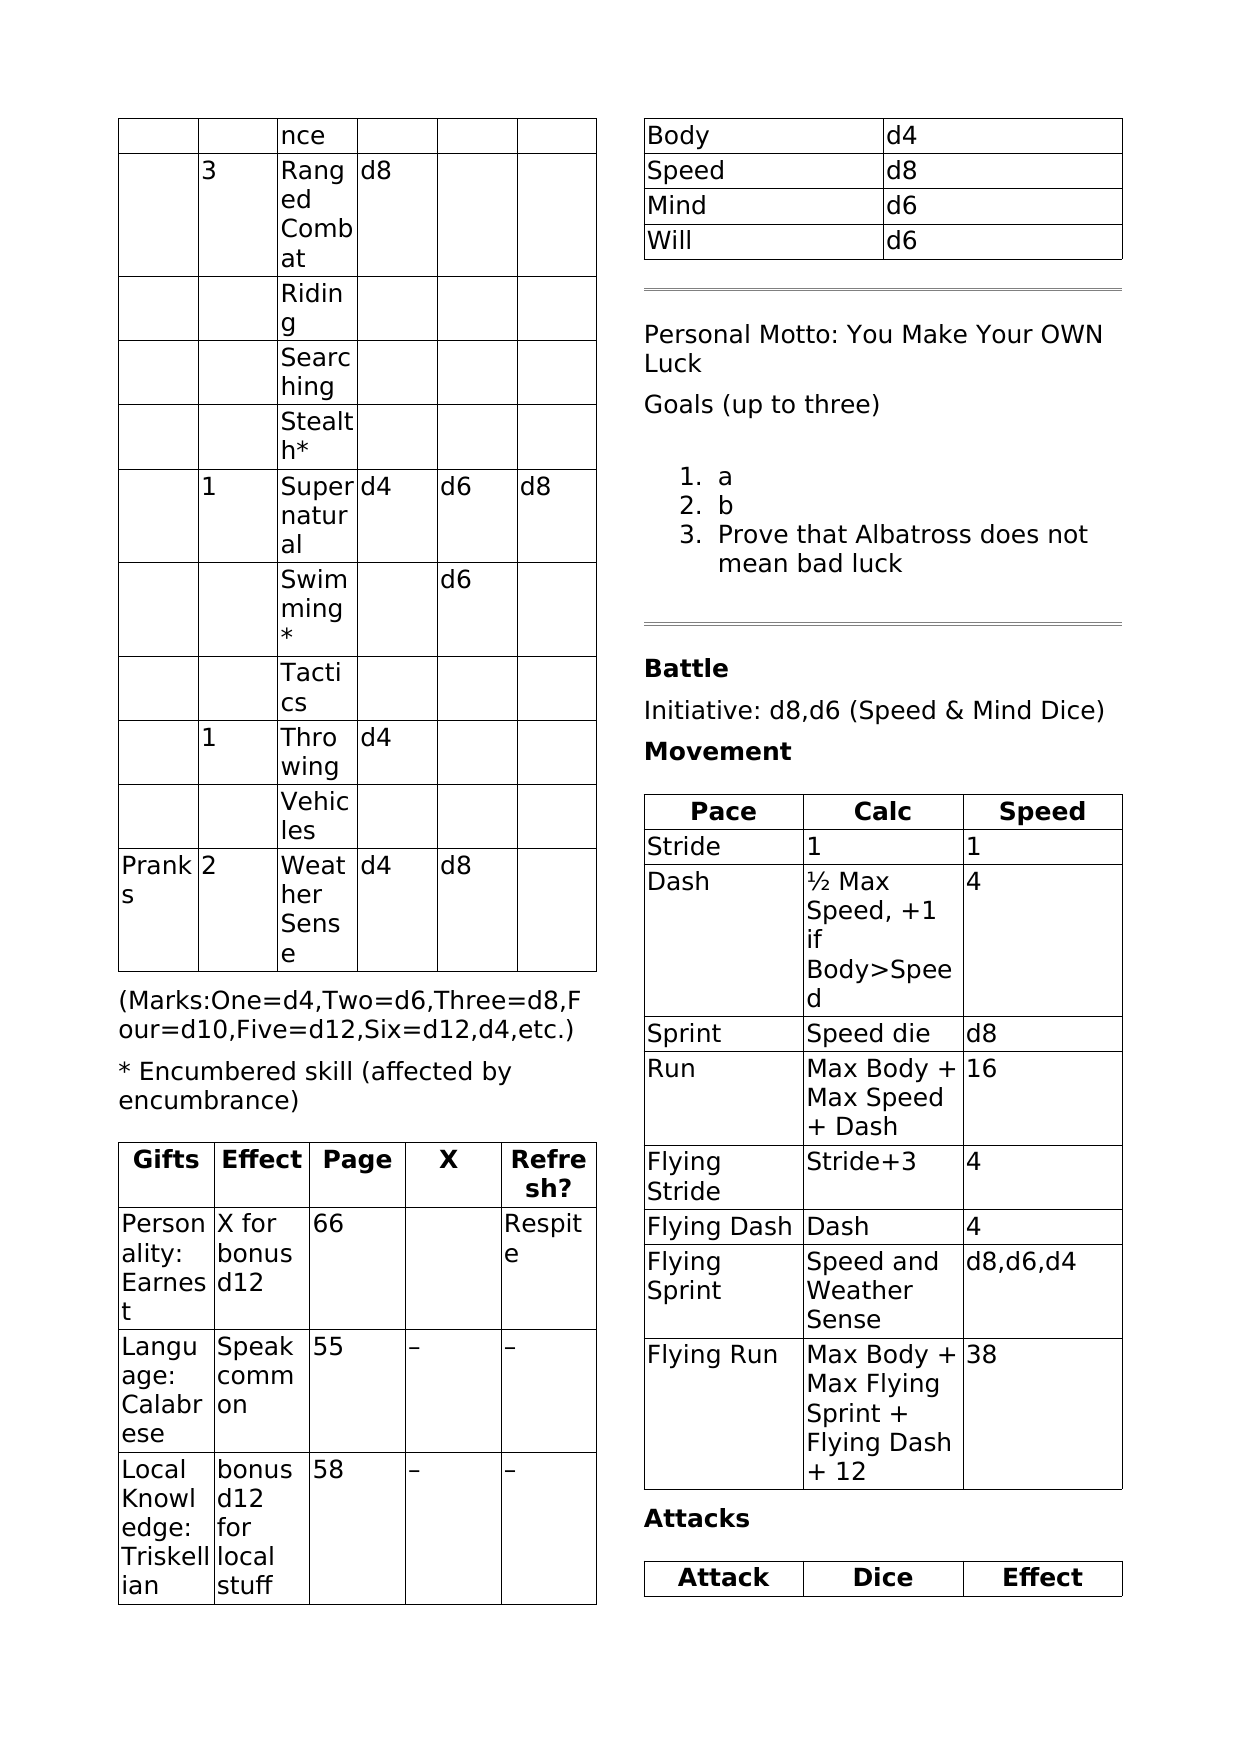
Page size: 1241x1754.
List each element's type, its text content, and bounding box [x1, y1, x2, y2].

table_cell – [406, 1453, 501, 1603]
table_cell [438, 154, 517, 276]
table_cell Flying Dash [645, 1210, 803, 1244]
table_header Effect [215, 1143, 309, 1207]
table_cell Flying Stride [645, 1146, 803, 1209]
table_cell d8 [438, 849, 517, 971]
table_cell Speed and Weather Sense [804, 1245, 963, 1337]
table_cell [199, 119, 277, 153]
table_cell [438, 785, 517, 848]
table_cell d6 [438, 563, 517, 656]
table_cell ½ Max Speed, +1 if Body>Speed [804, 865, 963, 1016]
table_cell Riding [278, 277, 357, 340]
table_cell 1 [964, 830, 1122, 864]
table_cell Searching [278, 341, 357, 404]
table_cell [119, 405, 198, 469]
table_cell d4 [358, 849, 437, 971]
table_header Dice [804, 1562, 963, 1596]
table_cell Body [645, 119, 883, 153]
table_cell 4 [964, 1146, 1122, 1209]
table_cell Sprint [645, 1017, 803, 1051]
table_cell Stride [645, 830, 803, 864]
table_header Gifts [119, 1143, 214, 1207]
table_cell [406, 1208, 501, 1329]
table_cell [518, 154, 596, 276]
table_cell d8,d6,d4 [964, 1245, 1122, 1337]
table_cell [199, 657, 277, 720]
table_header Refresh? [502, 1143, 596, 1207]
table_cell [199, 785, 277, 848]
table_cell Personality: Earnest [119, 1208, 214, 1329]
table_cell [518, 849, 596, 971]
table_cell d8 [884, 154, 1122, 188]
table_cell 66 [310, 1208, 405, 1329]
table_cell [438, 657, 517, 720]
table_cell [119, 657, 198, 720]
table_cell Stride+3 [804, 1146, 963, 1209]
table_cell 2 [199, 849, 277, 971]
table_cell d4 [884, 119, 1122, 153]
table_cell [358, 341, 437, 404]
table_cell [199, 341, 277, 404]
table_cell Pranks [119, 849, 198, 971]
table_cell [119, 154, 198, 276]
table_cell [358, 277, 437, 340]
table_cell – [502, 1330, 596, 1452]
table_cell [358, 657, 437, 720]
table_cell Tactics [278, 657, 357, 720]
table_header X [406, 1143, 501, 1207]
table_cell [438, 405, 517, 469]
table_cell d6 [884, 189, 1122, 223]
table_header Calc [804, 795, 963, 829]
table_cell [518, 721, 596, 784]
table_cell Flying Sprint [645, 1245, 803, 1337]
table_header Page [310, 1143, 405, 1207]
table_cell [438, 721, 517, 784]
table_cell 16 [964, 1052, 1122, 1144]
table_cell [518, 785, 596, 848]
table_cell [119, 277, 198, 340]
table_cell 4 [964, 865, 1122, 1016]
table_cell Mind [645, 189, 883, 223]
table_cell Speed [645, 154, 883, 188]
table_cell [119, 119, 198, 153]
table_cell [438, 341, 517, 404]
table_cell Will [645, 225, 883, 258]
table_cell [438, 277, 517, 340]
table_cell Run [645, 1052, 803, 1144]
table_cell [358, 405, 437, 469]
table_header Attack [645, 1562, 803, 1596]
table_cell 58 [310, 1453, 405, 1603]
table_cell [199, 277, 277, 340]
table_cell [358, 785, 437, 848]
table_cell 1 [804, 830, 963, 864]
table_cell d4 [358, 721, 437, 784]
table_cell [518, 119, 596, 153]
table_cell bonus d12 for local stuff [215, 1453, 309, 1603]
table_cell Dash [645, 865, 803, 1016]
table_cell d8 [358, 154, 437, 276]
table_cell [518, 657, 596, 720]
table_cell Max Body + Max Flying Sprint + Flying Dash + 12 [804, 1339, 963, 1489]
table_cell d8 [518, 470, 596, 562]
table_cell [518, 405, 596, 469]
table_header (Marks:One=d4,Two=d6,Three=d8,Four=d10,Five=d12,Six=d12,d4,etc.) * Encumbered skill (affected by encumbrance) Money: Orichalks: (x 1/12Ð) Denarii: 8 (x 1Ð) Quincunx: (x 3Ð) Aureals: (x 24Ð) Experience: 8 / 18 Spend 4 to buy +1 Skill Mark. Spend 10 to buy a new Gift. Gear: Staff, cloth armor, hooded shroud, strange jewelry, pistol x2, fusil, bullet-mold making kit, gun repair kit, bandolier, Daopao robe, Jingang wand, As-One-Wishes rod, counting beads Talisman Notes: Ambidexterity Gift makes your Prehensile Feet as good as main hands, so Fusil-Feet are go! Fusileer's Trappings provides a fusil and two pistols. Grenades will probably need to be bought on a per-job basis. Alba's LifePath [118, 118, 620, 1618]
table_header Personal Motto: You Make Your OWN Luck Goals (up to three) a b Prove that Albatross does not mean bad luck Battle Initiative: d8,d6 (Speed & Mind Dice) Movement Attacks [620, 118, 1122, 1618]
table_cell Weather Sense [278, 849, 357, 971]
table_cell Ranged Combat [278, 154, 357, 276]
table_cell 38 [964, 1339, 1122, 1489]
table_cell [119, 721, 198, 784]
table_cell [119, 341, 198, 404]
table_cell Language: Calabrese [119, 1330, 214, 1452]
table_cell – [502, 1453, 596, 1603]
table_cell Speed die [804, 1017, 963, 1051]
table_cell d4 [358, 470, 437, 562]
table_cell Swimming* [278, 563, 357, 656]
table_header Effect [964, 1562, 1122, 1596]
table_cell d6 [438, 470, 517, 562]
table_cell nce [278, 119, 357, 153]
table_cell Vehicles [278, 785, 357, 848]
table_cell 3 [199, 154, 277, 276]
table_cell 4 [964, 1210, 1122, 1244]
table_header Speed [964, 795, 1122, 829]
table_cell Respite [502, 1208, 596, 1329]
table_cell 1 [199, 470, 277, 562]
table_cell – [406, 1330, 501, 1452]
table_header Pace [645, 795, 803, 829]
table_cell [358, 119, 437, 153]
table_cell [518, 563, 596, 656]
table_cell [119, 470, 198, 562]
table_cell Max Body + Max Speed + Dash [804, 1052, 963, 1144]
table_cell Dash [804, 1210, 963, 1244]
table_cell [358, 563, 437, 656]
table_cell Speak common [215, 1330, 309, 1452]
table_cell [119, 785, 198, 848]
table_cell [438, 119, 517, 153]
table_cell [518, 277, 596, 340]
table_cell Local Knowledge: Triskellian [119, 1453, 214, 1603]
table_cell [119, 563, 198, 656]
table_cell Supernatural [278, 470, 357, 562]
table_cell [199, 563, 277, 656]
table_cell [518, 341, 596, 404]
table_cell 55 [310, 1330, 405, 1452]
table_cell Throwing [278, 721, 357, 784]
table_cell Stealth* [278, 405, 357, 469]
table_cell d8 [964, 1017, 1122, 1051]
table_cell [199, 405, 277, 469]
table_cell 1 [199, 721, 277, 784]
table_cell X for bonus d12 [215, 1208, 309, 1329]
table_cell d6 [884, 225, 1122, 258]
table_cell Flying Run [645, 1339, 803, 1489]
